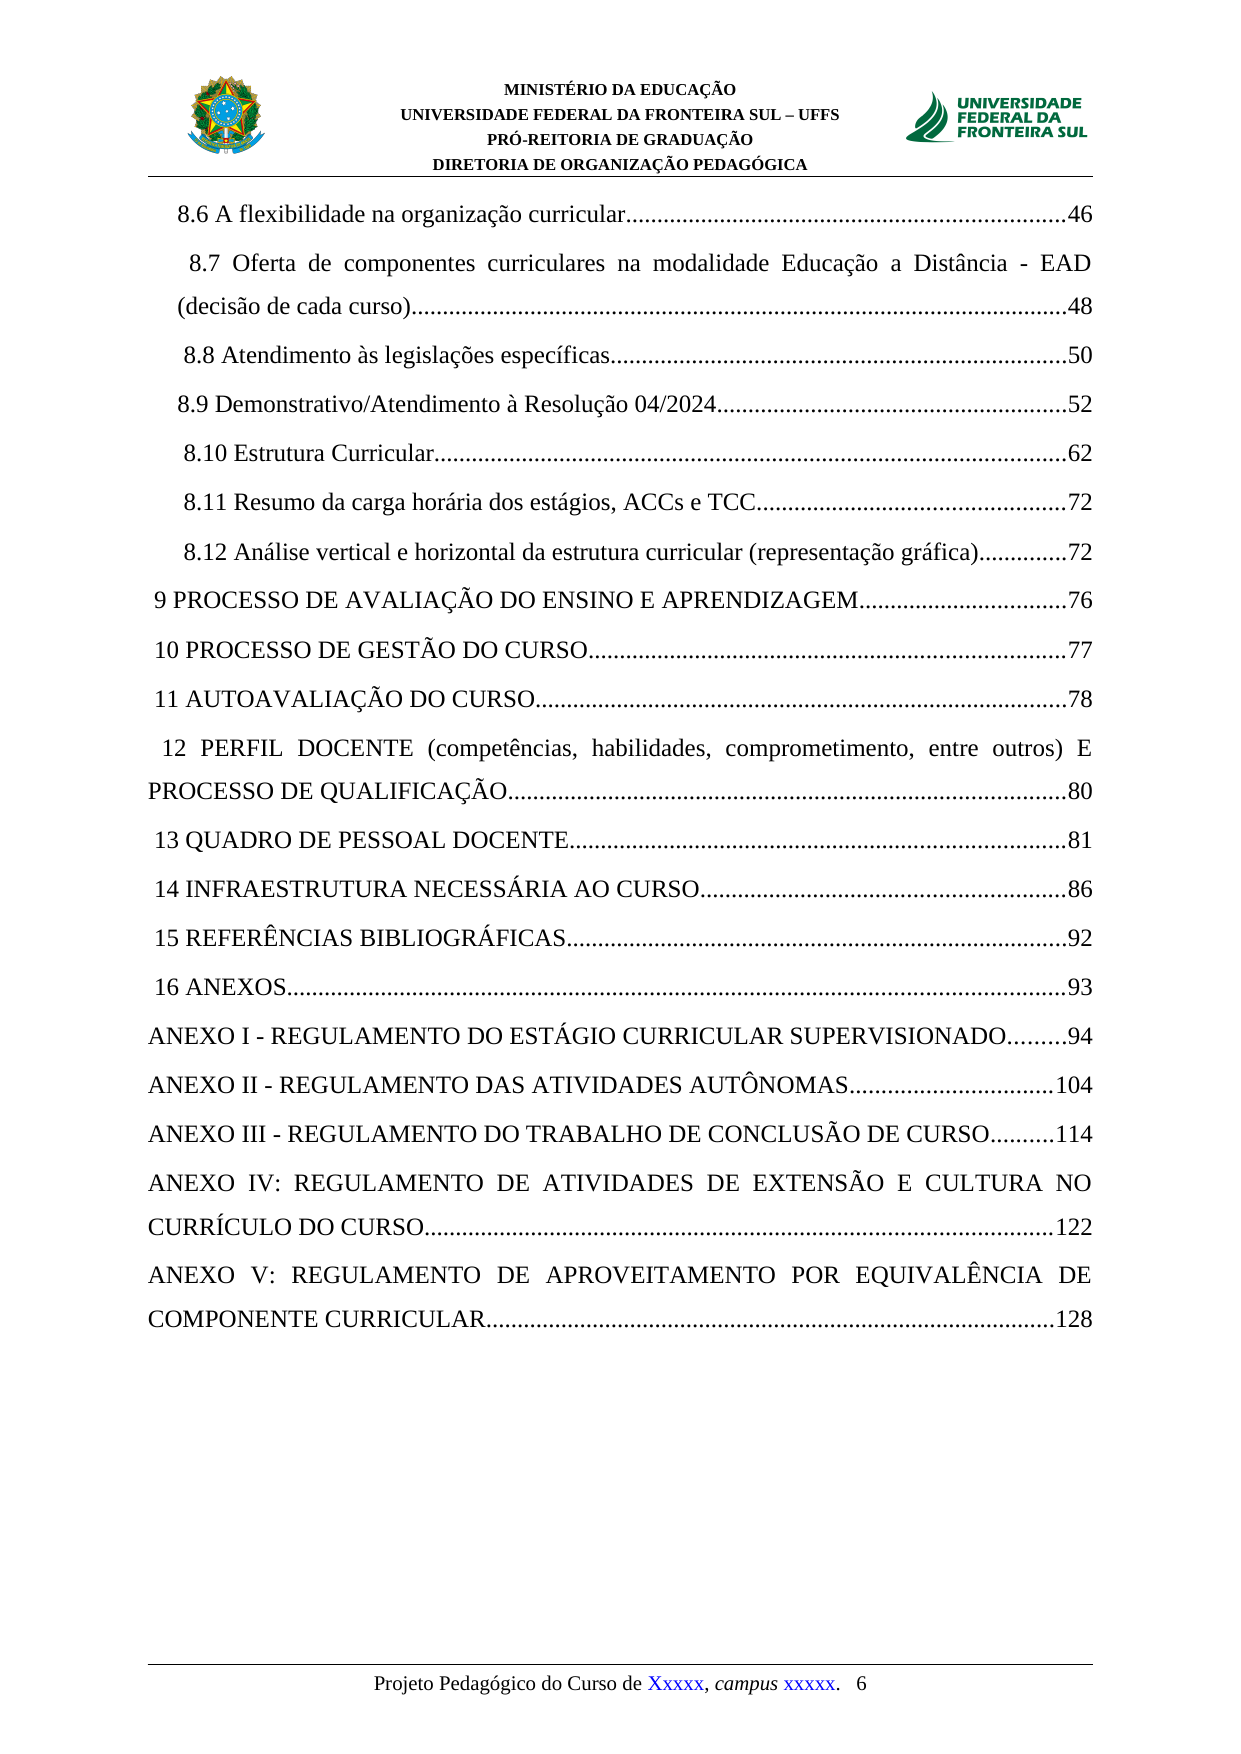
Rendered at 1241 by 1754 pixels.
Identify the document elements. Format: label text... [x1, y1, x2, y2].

text ​ 8.12 Análise vertical e horizontal da estrutura curricular (representação gráfica) 72 [177, 537, 1093, 565]
text ​ 16 ANEXOS 93 [148, 972, 1093, 1001]
text 8.9 Demonstrativo/Atendimento à Resolução 04/2024 52 [177, 389, 1093, 418]
text ​ 12 PERFIL DOCENTE (competências, habilidades, comprometimento, entre outros) E PROCESSO DE QUALIFICAÇÃO 80 [148, 733, 1093, 805]
text ​ 14 INFRAESTRUTURA NECESSÁRIA AO CURSO 86 [148, 874, 1093, 903]
text ​ 8.8 Atendimento às legislações específicas 50 [177, 340, 1093, 369]
text ​ 9 PROCESSO DE AVALIAÇÃO DO ENSINO E APRENDIZAGEM 76 [148, 586, 1093, 614]
text ANEXO III - REGULAMENTO DO TRABALHO DE CONCLUSÃO DE CURSO 114 [148, 1119, 1093, 1148]
text 8.6 A flexibilidade na organização curricular 46 [177, 199, 1093, 228]
text ​ 13 QUADRO DE PESSOAL DOCENTE 81 [148, 825, 1093, 854]
text ​ 8.11 Resumo da carga horária dos estágios, ACCs e TCC. 72 [177, 487, 1093, 516]
text ​ 10 PROCESSO DE GESTÃO DO CURSO 77 [148, 635, 1093, 663]
picture [903, 90, 1090, 146]
text ANEXO I - REGULAMENTO DO ESTÁGIO CURRICULAR SUPERVISIONADO 94 [148, 1021, 1093, 1050]
text ANEXO V: REGULAMENTO DE APROVEITAMENTO POR EQUIVALÊNCIA DE COMPONENTE CURRICULAR 128 [148, 1261, 1093, 1332]
text ANEXO II - REGULAMENTO DAS ATIVIDADES AUTÔNOMAS 104 [148, 1070, 1093, 1099]
text ANEXO IV: REGULAMENTO DE ATIVIDADES DE EXTENSÃO E CULTURA NO CURRÍCULO DO CURSO 122 [148, 1168, 1093, 1240]
text ​ 15 REFERÊNCIAS BIBLIOGRÁFICAS 92 [148, 923, 1093, 952]
text ​ 8.7 Oferta de componentes curriculares na modalidade Educação a Distância - EAD (decisão de cada curso) 48 [177, 248, 1093, 320]
text ​ 11 AUTOAVALIAÇÃO DO CURSO 78 [148, 684, 1093, 712]
picture [187, 76, 265, 154]
text ​ 8.10 Estrutura Curricular 62 [177, 438, 1093, 467]
